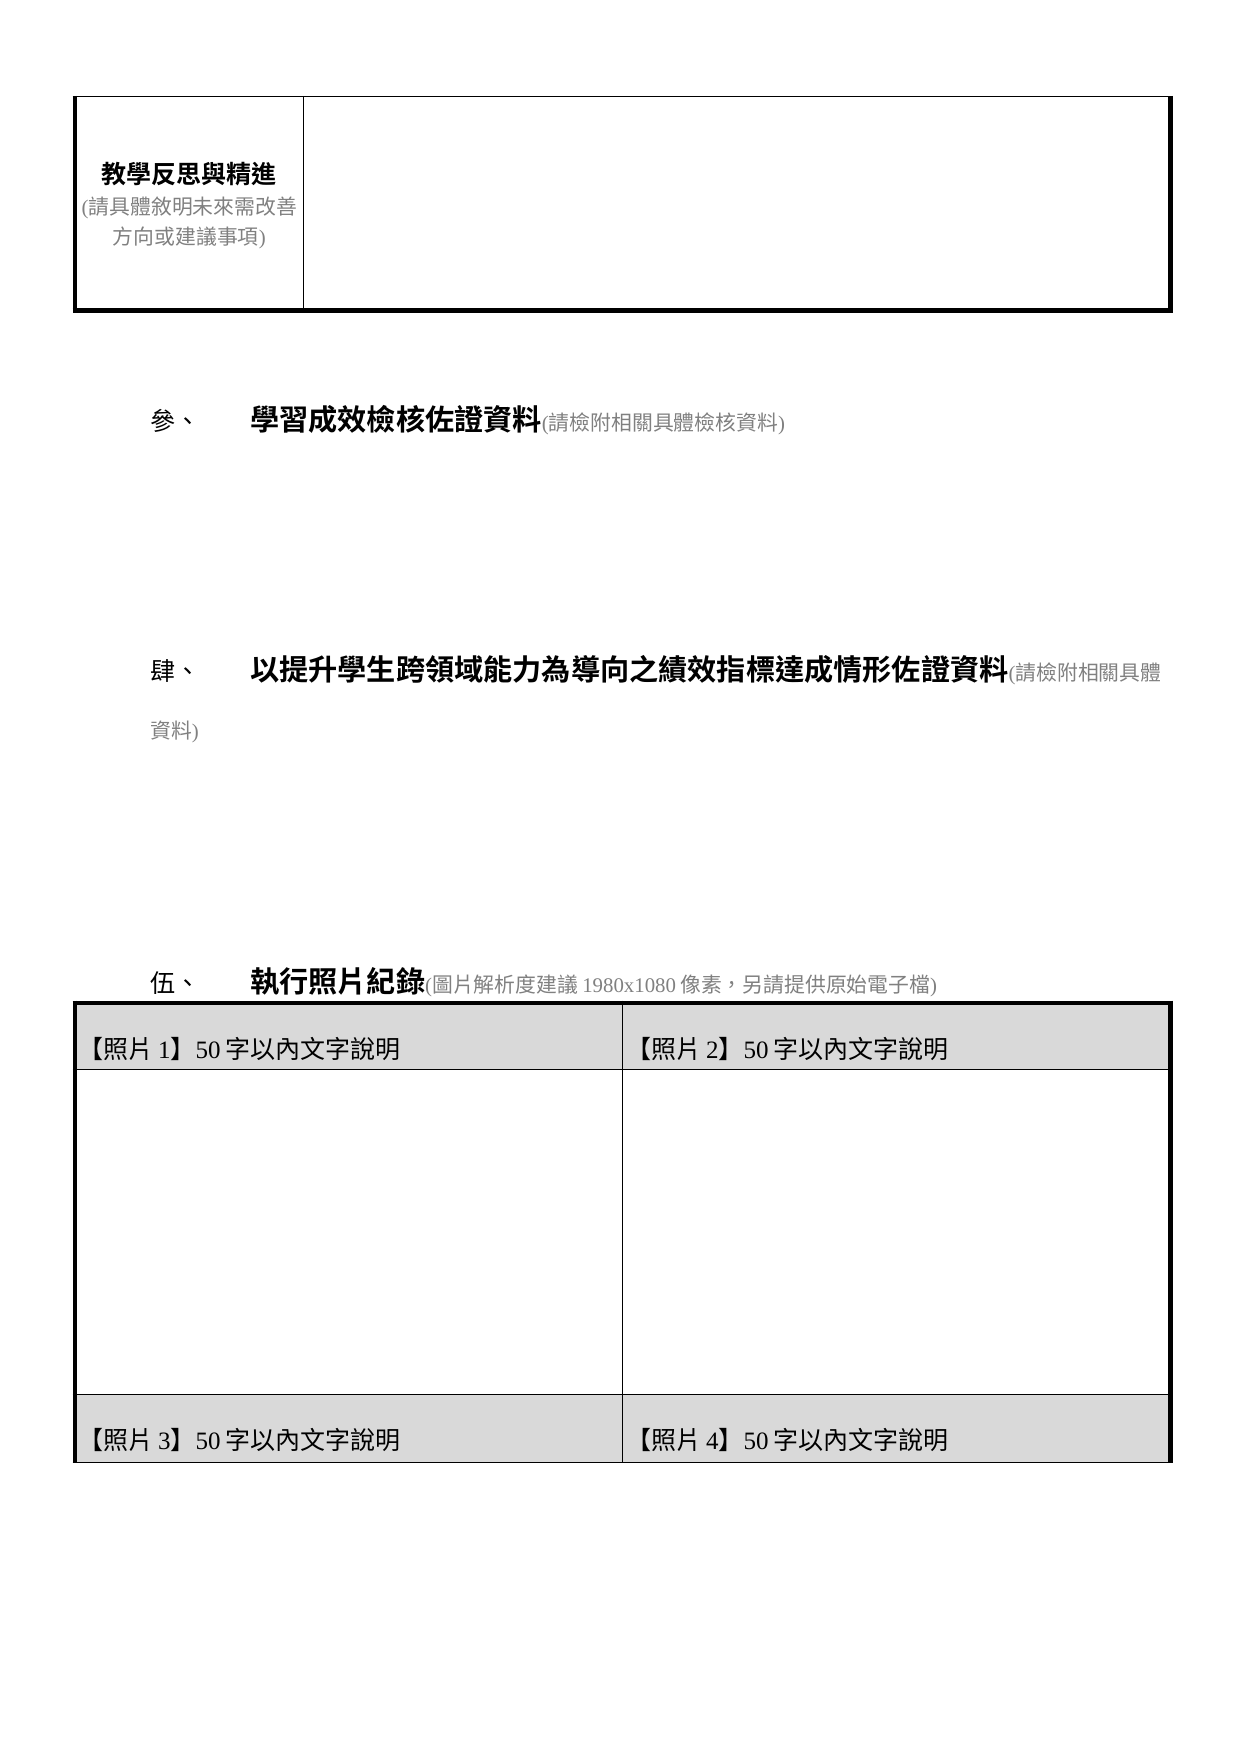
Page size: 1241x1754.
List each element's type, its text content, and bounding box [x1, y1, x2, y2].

table_cell [77, 1070, 622, 1394]
table_cell [623, 1070, 1168, 1394]
table_header 【照片2】50字以內文字說明 [623, 1005, 1168, 1069]
table_cell 【照片4】50字以內文字說明 [623, 1395, 1168, 1462]
list 執行照片紀錄(圖片解析度建議1980x1080像素，另請提供原始電子檔) [150, 938, 1165, 1001]
table_cell [304, 97, 1168, 308]
table_header 【照片1】50字以內文字說明 [77, 1005, 622, 1069]
table_cell 教學反思與精進 (請具體敘明未來需改善方向或建議事項) [77, 97, 303, 308]
table_cell 【照片3】50字以內文字說明 [77, 1395, 622, 1462]
list 以提升學生跨領域能力為導向之績效指標達成情形佐證資料(請檢附相關具體資料) [150, 626, 1165, 751]
list 學習成效檢核佐證資料(請檢附相關具體檢核資料) [150, 376, 1165, 438]
